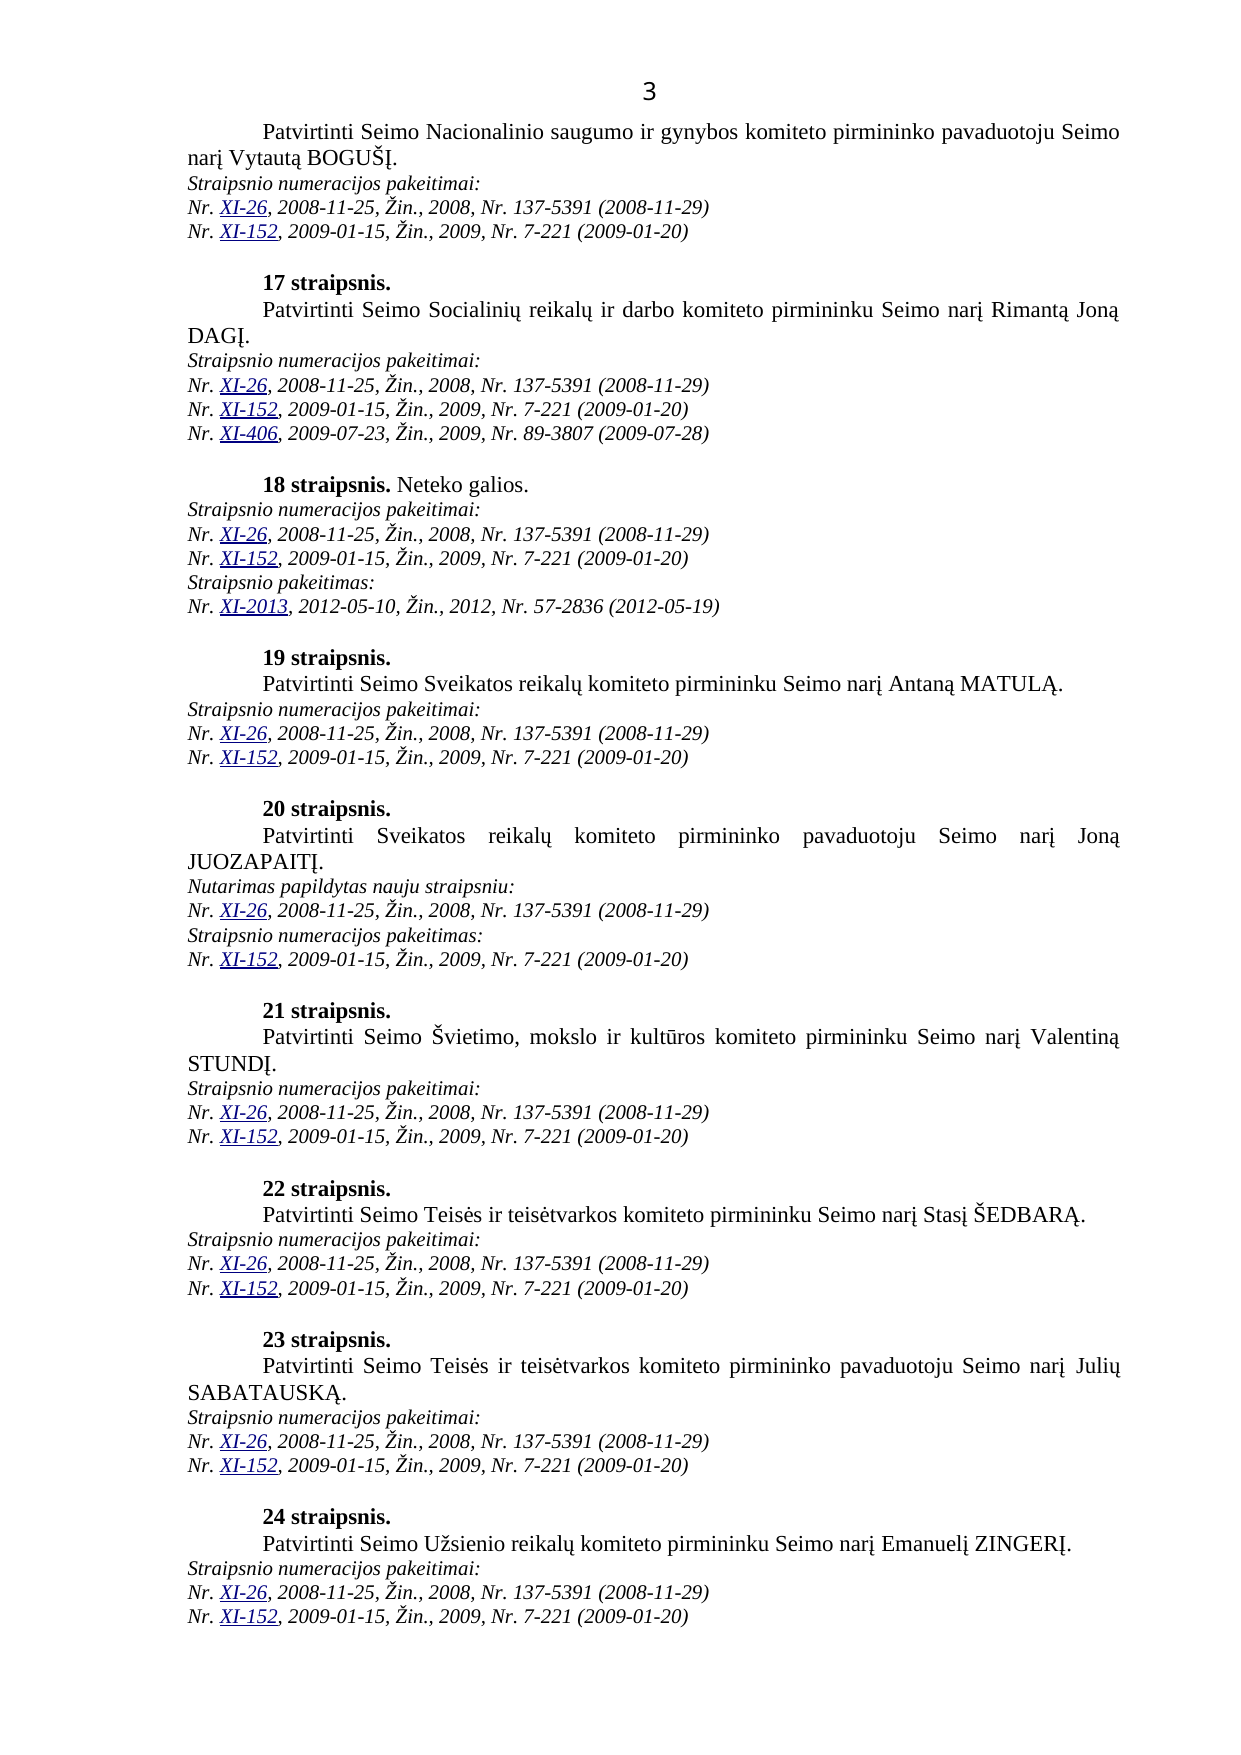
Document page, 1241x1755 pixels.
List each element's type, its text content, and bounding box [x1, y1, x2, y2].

text Patvirtinti Seimo Teisės ir teisėtvarkos komiteto pirmininko pavaduotoju Seimo narį Julių SABATAUSKĄ. [187, 1352, 1120, 1405]
text Nr. XI-152, 2009-01-15, Žin., 2009, Nr. 7-221 (2009-01-20) [187, 947, 1120, 971]
text Nr. XI-26, 2008-11-25, Žin., 2008, Nr. 137-5391 (2008-11-29) [187, 898, 1120, 922]
text 23 straipsnis. [187, 1326, 1120, 1352]
text Nr. XI-152, 2009-01-15, Žin., 2009, Nr. 7-221 (2009-01-20) [187, 1604, 1120, 1628]
text 24 straipsnis. [187, 1503, 1120, 1530]
text Straipsnio numeracijos pakeitimai: [187, 1227, 1120, 1251]
text Straipsnio numeracijos pakeitimai: [187, 697, 1120, 721]
text Patvirtinti Seimo Teisės ir teisėtvarkos komiteto pirmininku Seimo narį Stasį ŠEDBARĄ. [187, 1201, 1120, 1227]
text Nr. XI-26, 2008-11-25, Žin., 2008, Nr. 137-5391 (2008-11-29) [187, 1251, 1120, 1275]
text 18 straipsnis. Neteko galios. [187, 471, 1120, 497]
text Nr. XI-26, 2008-11-25, Žin., 2008, Nr. 137-5391 (2008-11-29) [187, 195, 1120, 219]
text 22 straipsnis. [187, 1174, 1120, 1201]
text Straipsnio numeracijos pakeitimai: [187, 497, 1120, 521]
text Nr. XI-2013, 2012-05-10, Žin., 2012, Nr. 57-2836 (2012-05-19) [187, 594, 1120, 618]
text Nr. XI-152, 2009-01-15, Žin., 2009, Nr. 7-221 (2009-01-20) [187, 1275, 1120, 1299]
text 20 straipsnis. [187, 795, 1120, 822]
text Straipsnio numeracijos pakeitimai: [187, 1076, 1120, 1100]
text Patvirtinti Seimo Nacionalinio saugumo ir gynybos komiteto pirmininko pavaduotoju Seimo narį Vytautą BOGUŠĮ. [187, 118, 1120, 171]
text Nr. XI-406, 2009-07-23, Žin., 2009, Nr. 89-3807 (2009-07-28) [187, 421, 1120, 445]
text Straipsnio numeracijos pakeitimai: [187, 1405, 1120, 1429]
text Straipsnio numeracijos pakeitimas: [187, 922, 1120, 947]
text Nr. XI-26, 2008-11-25, Žin., 2008, Nr. 137-5391 (2008-11-29) [187, 521, 1120, 546]
text Patvirtinti Seimo Užsienio reikalų komiteto pirmininku Seimo narį Emanuelį ZINGERĮ. [187, 1530, 1120, 1556]
text Nr. XI-152, 2009-01-15, Žin., 2009, Nr. 7-221 (2009-01-20) [187, 219, 1120, 243]
text 19 straipsnis. [187, 644, 1120, 670]
text Nr. XI-152, 2009-01-15, Žin., 2009, Nr. 7-221 (2009-01-20) [187, 745, 1120, 769]
text 21 straipsnis. [187, 997, 1120, 1023]
text Nr. XI-26, 2008-11-25, Žin., 2008, Nr. 137-5391 (2008-11-29) [187, 1100, 1120, 1124]
text Nr. XI-152, 2009-01-15, Žin., 2009, Nr. 7-221 (2009-01-20) [187, 397, 1120, 421]
text Straipsnio numeracijos pakeitimai: [187, 1556, 1120, 1580]
text Patvirtinti Sveikatos reikalų komiteto pirmininko pavaduotoju Seimo narį Joną JUOZAPAITĮ. [187, 822, 1120, 874]
text Nutarimas papildytas nauju straipsniu: [187, 874, 1120, 898]
text Nr. XI-152, 2009-01-15, Žin., 2009, Nr. 7-221 (2009-01-20) [187, 1453, 1120, 1477]
text Nr. XI-26, 2008-11-25, Žin., 2008, Nr. 137-5391 (2008-11-29) [187, 1429, 1120, 1453]
text Straipsnio numeracijos pakeitimai: [187, 348, 1120, 372]
text Nr. XI-26, 2008-11-25, Žin., 2008, Nr. 137-5391 (2008-11-29) [187, 1580, 1120, 1604]
text Nr. XI-152, 2009-01-15, Žin., 2009, Nr. 7-221 (2009-01-20) [187, 546, 1120, 569]
text Straipsnio pakeitimas: [187, 569, 1120, 594]
text Patvirtinti Seimo Socialinių reikalų ir darbo komiteto pirmininku Seimo narį Rimantą Joną DAGĮ. [187, 296, 1120, 348]
text Nr. XI-26, 2008-11-25, Žin., 2008, Nr. 137-5391 (2008-11-29) [187, 372, 1120, 397]
text Nr. XI-26, 2008-11-25, Žin., 2008, Nr. 137-5391 (2008-11-29) [187, 721, 1120, 745]
text Patvirtinti Seimo Sveikatos reikalų komiteto pirmininku Seimo narį Antaną MATULĄ. [187, 670, 1120, 697]
text 17 straipsnis. [187, 269, 1120, 296]
text Straipsnio numeracijos pakeitimai: [187, 171, 1120, 195]
text Nr. XI-152, 2009-01-15, Žin., 2009, Nr. 7-221 (2009-01-20) [187, 1124, 1120, 1148]
text Patvirtinti Seimo Švietimo, mokslo ir kultūros komiteto pirmininku Seimo narį Valentiną STUNDĮ. [187, 1023, 1120, 1076]
